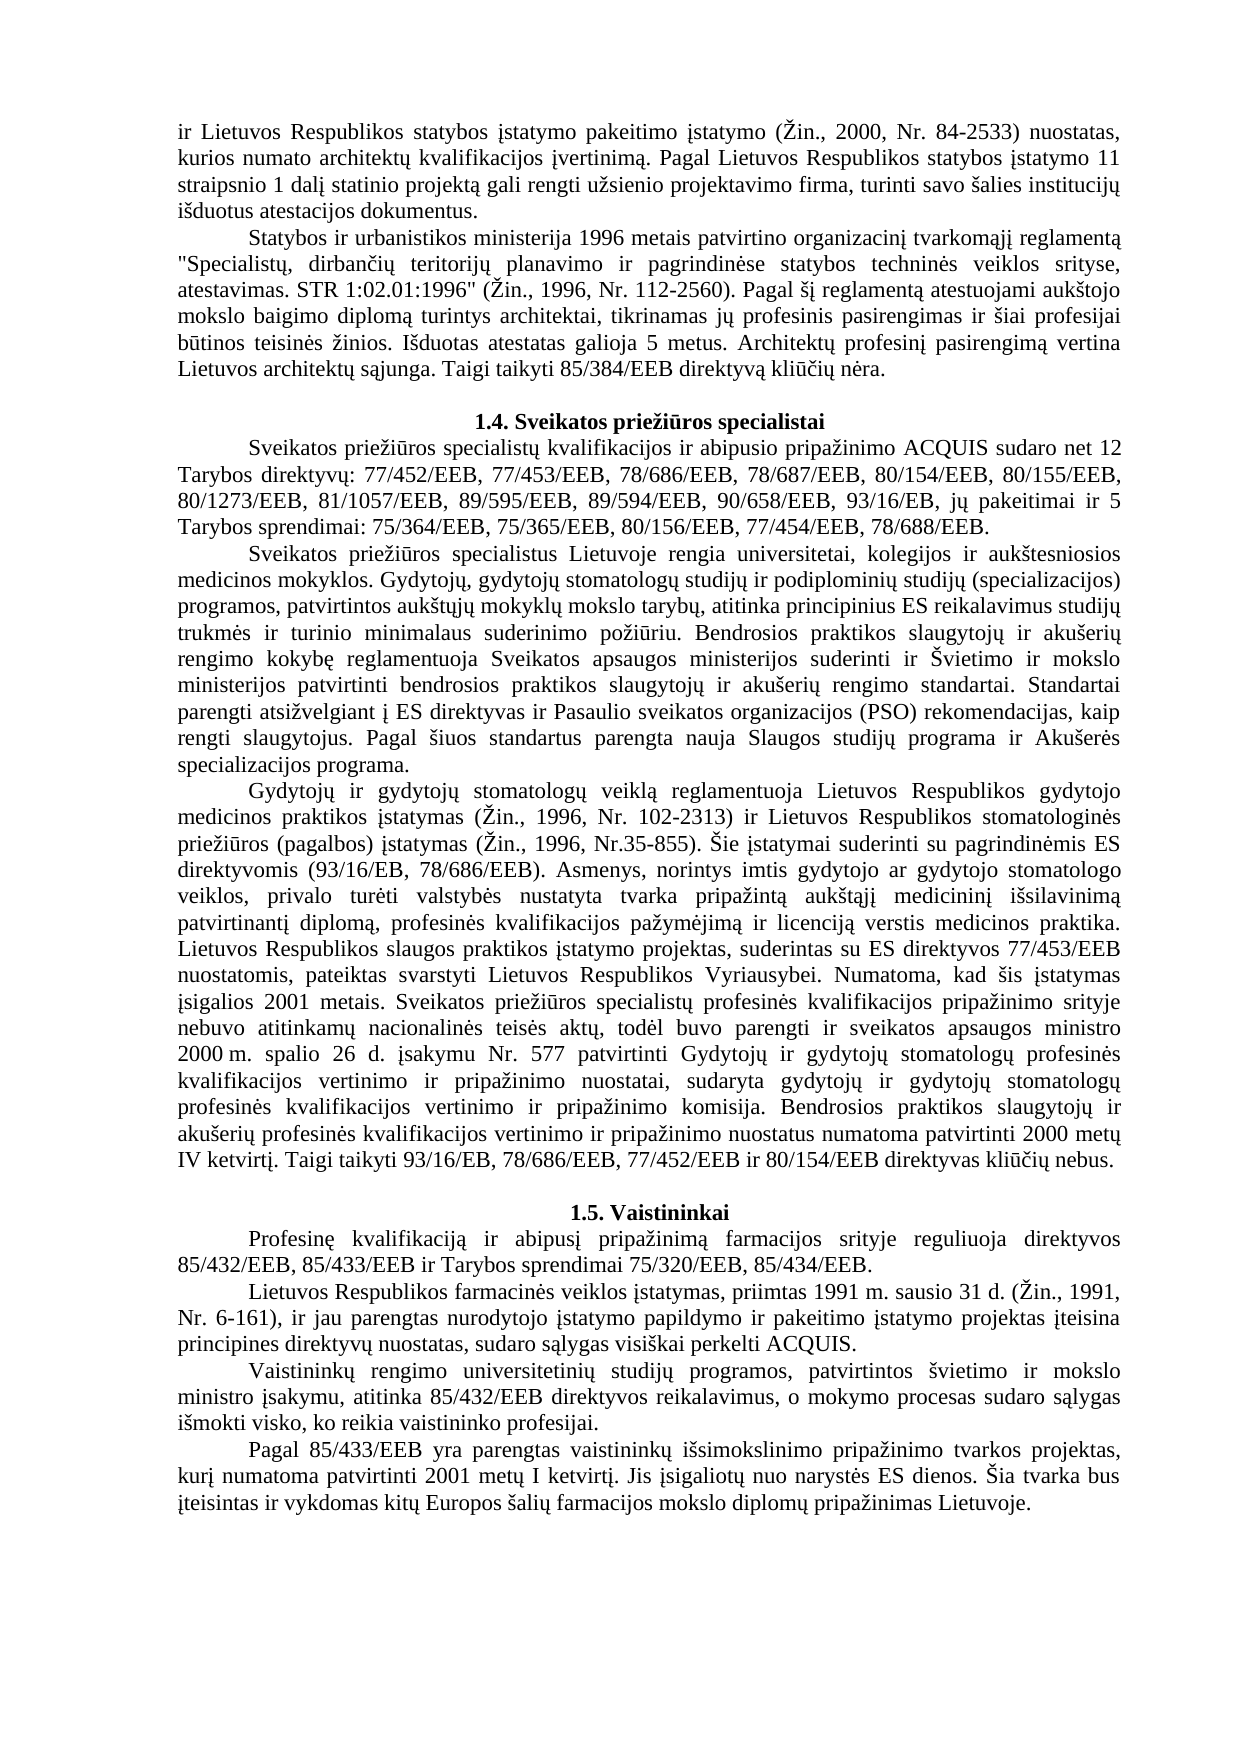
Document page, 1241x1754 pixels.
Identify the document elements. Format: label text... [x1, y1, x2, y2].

subtitle 1.4. Sveikatos priežiūros specialistai [177, 408, 1122, 434]
text Gydytojų ir gydytojų stomatologų veiklą reglamentuoja Lietuvos Respublikos gydytojo medicinos praktikos įstatymas (Žin., 1996, Nr. 102-2313) ir Lietuvos Respublikos stomatologinės priežiūros (pagalbos) įstatymas (Žin., 1996, Nr.35-855). Šie įstatymai suderinti su pagrindinėmis ES direktyvomis (93/16/EB, 78/686/EEB). Asmenys, norintys imtis gydytojo ar gydytojo stomatologo veiklos, privalo turėti valstybės nustatyta tvarka pripažintą aukštąjį medicininį išsilavinimą patvirtinantį diplomą, profesinės kvalifikacijos pažymėjimą ir licenciją verstis medicinos praktika. Lietuvos Respublikos slaugos praktikos įstatymo projektas, suderintas su ES direktyvos 77/453/EEB nuostatomis, pateiktas svarstyti Lietuvos Respublikos Vyriausybei. Numatoma, kad šis įstatymas įsigalios 2001 metais. Sveikatos priežiūros specialistų profesinės kvalifikacijos pripažinimo srityje nebuvo atitinkamų nacionalinės teisės aktų, todėl buvo parengti ir sveikatos apsaugos ministro 2000 m. spalio 26 d. įsakymu Nr. 577 patvirtinti Gydytojų ir gydytojų stomatologų profesinės kvalifikacijos vertinimo ir pripažinimo nuostatai, sudaryta gydytojų ir gydytojų stomatologų profesinės kvalifikacijos vertinimo ir pripažinimo komisija. Bendrosios praktikos slaugytojų ir akušerių profesinės kvalifikacijos vertinimo ir pripažinimo nuostatus numatoma patvirtinti 2000 metų IV ketvirtį. Taigi taikyti 93/16/EB, 78/686/EEB, 77/452/EEB ir 80/154/EEB direktyvas kliūčių nebus. [177, 777, 1122, 1172]
text Pagal 85/433/EEB yra parengtas vaistininkų išsimokslinimo pripažinimo tvarkos projektas, kurį numatoma patvirtinti 2001 metų I ketvirtį. Jis įsigaliotų nuo narystės ES dienos. Šia tvarka bus įteisintas ir vykdomas kitų Europos šalių farmacijos mokslo diplomų pripažinimas Lietuvoje. [177, 1436, 1122, 1515]
text 1.5. Vaistininkai [177, 1199, 1122, 1225]
text ir Lietuvos Respublikos statybos įstatymo pakeitimo įstatymo (Žin., 2000, Nr. 84-2533) nuostatas, kurios numato architektų kvalifikacijos įvertinimą. Pagal Lietuvos Respublikos statybos įstatymo 11 straipsnio 1 dalį statinio projektą gali rengti užsienio projektavimo firma, turinti savo šalies institucijų išduotus atestacijos dokumentus. [177, 118, 1122, 223]
text Statybos ir urbanistikos ministerija 1996 metais patvirtino organizacinį tvarkomąjį reglamentą "Specialistų, dirbančių teritorijų planavimo ir pagrindinėse statybos techninės veiklos srityse, atestavimas. STR 1:02.01:1996" (Žin., 1996, Nr. 112-2560). Pagal šį reglamentą atestuojami aukštojo mokslo baigimo diplomą turintys architektai, tikrinamas jų profesinis pasirengimas ir šiai profesijai būtinos teisinės žinios. Išduotas atestatas galioja 5 metus. Architektų profesinį pasirengimą vertina Lietuvos architektų sąjunga. Taigi taikyti 85/384/EEB direktyvą kliūčių nėra. [177, 223, 1122, 382]
text Vaistininkų rengimo universitetinių studijų programos, patvirtintos švietimo ir mokslo ministro įsakymu, atitinka 85/432/EEB direktyvos reikalavimus, o mokymo procesas sudaro sąlygas išmokti visko, ko reikia vaistininko profesijai. [177, 1357, 1122, 1436]
text Sveikatos priežiūros specialistų kvalifikacijos ir abipusio pripažinimo ACQUIS sudaro net 12 Tarybos direktyvų: 77/452/EEB, 77/453/EEB, 78/686/EEB, 78/687/EEB, 80/154/EEB, 80/155/EEB, 80/1273/EEB, 81/1057/EEB, 89/595/EEB, 89/594/EEB, 90/658/EEB, 93/16/EB, jų pakeitimai ir 5 Tarybos sprendimai: 75/364/EEB, 75/365/EEB, 80/156/EEB, 77/454/EEB, 78/688/EEB. [177, 434, 1122, 540]
text Profesinę kvalifikaciją ir abipusį pripažinimą farmacijos srityje reguliuoja direktyvos 85/432/EEB, 85/433/EEB ir Tarybos sprendimai 75/320/EEB, 85/434/EEB. [177, 1225, 1122, 1278]
text Sveikatos priežiūros specialistus Lietuvoje rengia universitetai, kolegijos ir aukštesniosios medicinos mokyklos. Gydytojų, gydytojų stomatologų studijų ir podiplominių studijų (specializacijos) programos, patvirtintos aukštųjų mokyklų mokslo tarybų, atitinka principinius ES reikalavimus studijų trukmės ir turinio minimalaus suderinimo požiūriu. Bendrosios praktikos slaugytojų ir akušerių rengimo kokybę reglamentuoja Sveikatos apsaugos ministerijos suderinti ir Švietimo ir mokslo ministerijos patvirtinti bendrosios praktikos slaugytojų ir akušerių rengimo standartai. Standartai parengti atsižvelgiant į ES direktyvas ir Pasaulio sveikatos organizacijos (PSO) rekomendacijas, kaip rengti slaugytojus. Pagal šiuos standartus parengta nauja Slaugos studijų programa ir Akušerės specializacijos programa. [177, 540, 1122, 777]
text Lietuvos Respublikos farmacinės veiklos įstatymas, priimtas 1991 m. sausio 31 d. (Žin., 1991, Nr. 6-161), ir jau parengtas nurodytojo įstatymo papildymo ir pakeitimo įstatymo projektas įteisina principines direktyvų nuostatas, sudaro sąlygas visiškai perkelti ACQUIS. [177, 1278, 1122, 1357]
